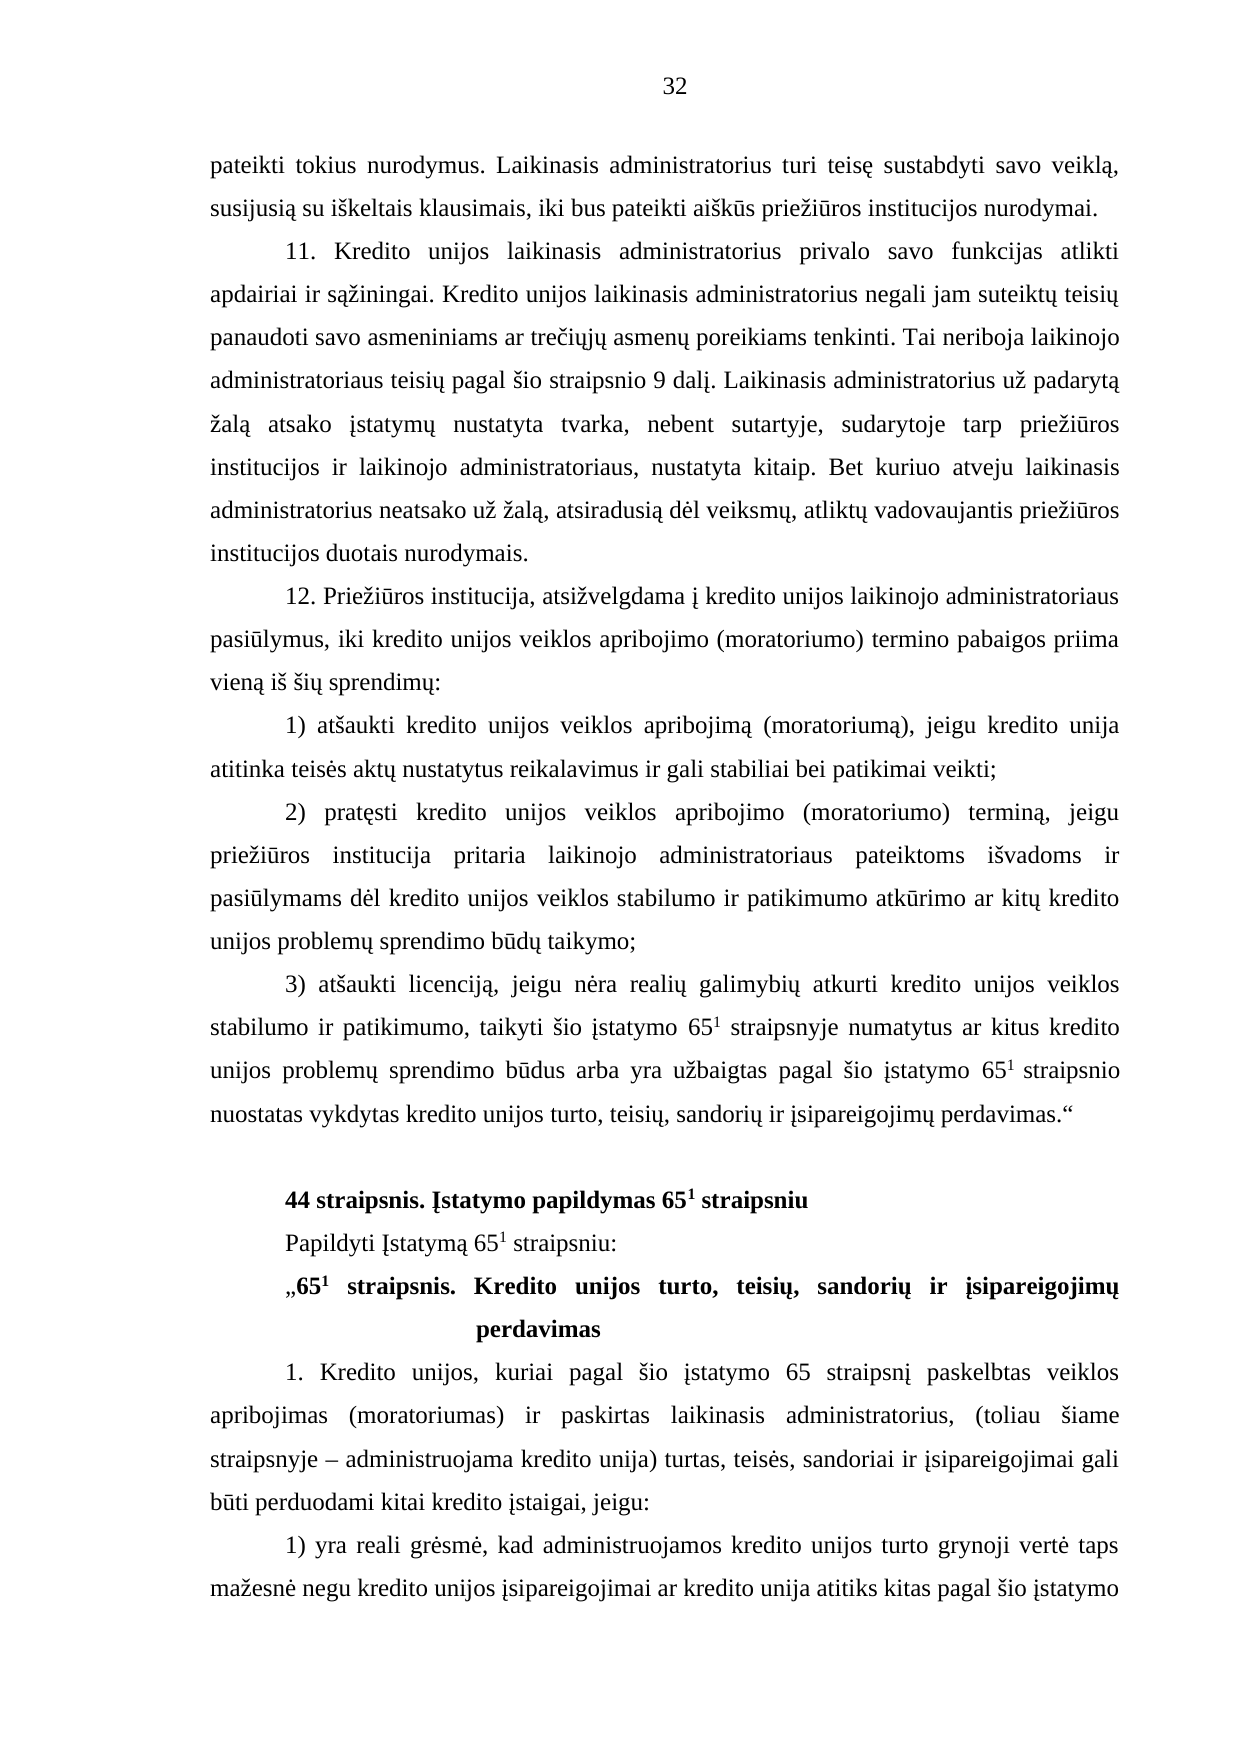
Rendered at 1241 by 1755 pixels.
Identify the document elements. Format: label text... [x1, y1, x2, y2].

text Papildyti Įstatymą 651 straipsniu: [210, 1228, 1120, 1257]
text 1) atšaukti kredito unijos veiklos apribojimą (moratoriumą), jeigu kredito unija atitinka teisės aktų nustatytus reikalavimus ir gali stabiliai bei patikimai veikti; [210, 711, 1120, 782]
text 11. Kredito unijos laikinasis administratorius privalo savo funkcijas atlikti apdairiai ir sąžiningai. Kredito unijos laikinasis administratorius negali jam suteiktų teisių panaudoti savo asmeniniams ar trečiųjų asmenų poreikiams tenkinti. Tai neriboja laikinojo administratoriaus teisių pagal šio straipsnio 9 dalį. Laikinasis administratorius už padarytą žalą atsako įstatymų nustatyta tvarka, nebent sutartyje, sudarytoje tarp priežiūros institucijos ir laikinojo administratoriaus, nustatyta kitaip. Bet kuriuo atveju laikinasis administratorius neatsako už žalą, atsiradusią dėl veiksmų, atliktų vadovaujantis priežiūros institucijos duotais nurodymais. [210, 236, 1120, 567]
text 3) atšaukti licenciją, jeigu nėra realių galimybių atkurti kredito unijos veiklos stabilumo ir patikimumo, taikyti šio įstatymo 651 straipsnyje numatytus ar kitus kredito unijos problemų sprendimo būdus arba yra užbaigtas pagal šio įstatymo 651 straipsnio nuostatas vykdytas kredito unijos turto, teisių, sandorių ir įsipareigojimų perdavimas.“ [210, 969, 1120, 1127]
text pateikti tokius nurodymus. Laikinasis administratorius turi teisę sustabdyti savo veiklą, susijusią su iškeltais klausimais, iki bus pateikti aiškūs priežiūros institucijos nurodymai. [210, 150, 1120, 222]
text 1. Kredito unijos, kuriai pagal šio įstatymo 65 straipsnį paskelbtas veiklos apribojimas (moratoriumas) ir paskirtas laikinasis administratorius, (toliau šiame straipsnyje – administruojama kredito unija) turtas, teisės, sandoriai ir įsipareigojimai gali būti perduodami kitai kredito įstaigai, jeigu: [210, 1357, 1120, 1516]
text 44 straipsnis. Įstatymo papildymas 651 straipsniu [210, 1185, 1120, 1214]
text 2) pratęsti kredito unijos veiklos apribojimo (moratoriumo) terminą, jeigu priežiūros institucija pritaria laikinojo administratoriaus pateiktoms išvadoms ir pasiūlymams dėl kredito unijos veiklos stabilumo ir patikimumo atkūrimo ar kitų kredito unijos problemų sprendimo būdų taikymo; [210, 797, 1120, 955]
text 12. Priežiūros institucija, atsižvelgdama į kredito unijos laikinojo administratoriaus pasiūlymus, iki kredito unijos veiklos apribojimo (moratoriumo) termino pabaigos priima vieną iš šių sprendimų: [210, 581, 1120, 696]
text „651 straipsnis. Kredito unijos turto, teisių, sandorių ir įsipareigojimų perdavimas [285, 1271, 1120, 1343]
text 1) yra reali grėsmė, kad administruojamos kredito unijos turto grynoji vertė taps mažesnė negu kredito unijos įsipareigojimai ar kredito unija atitiks kitas pagal šio įstatymo [210, 1530, 1120, 1602]
